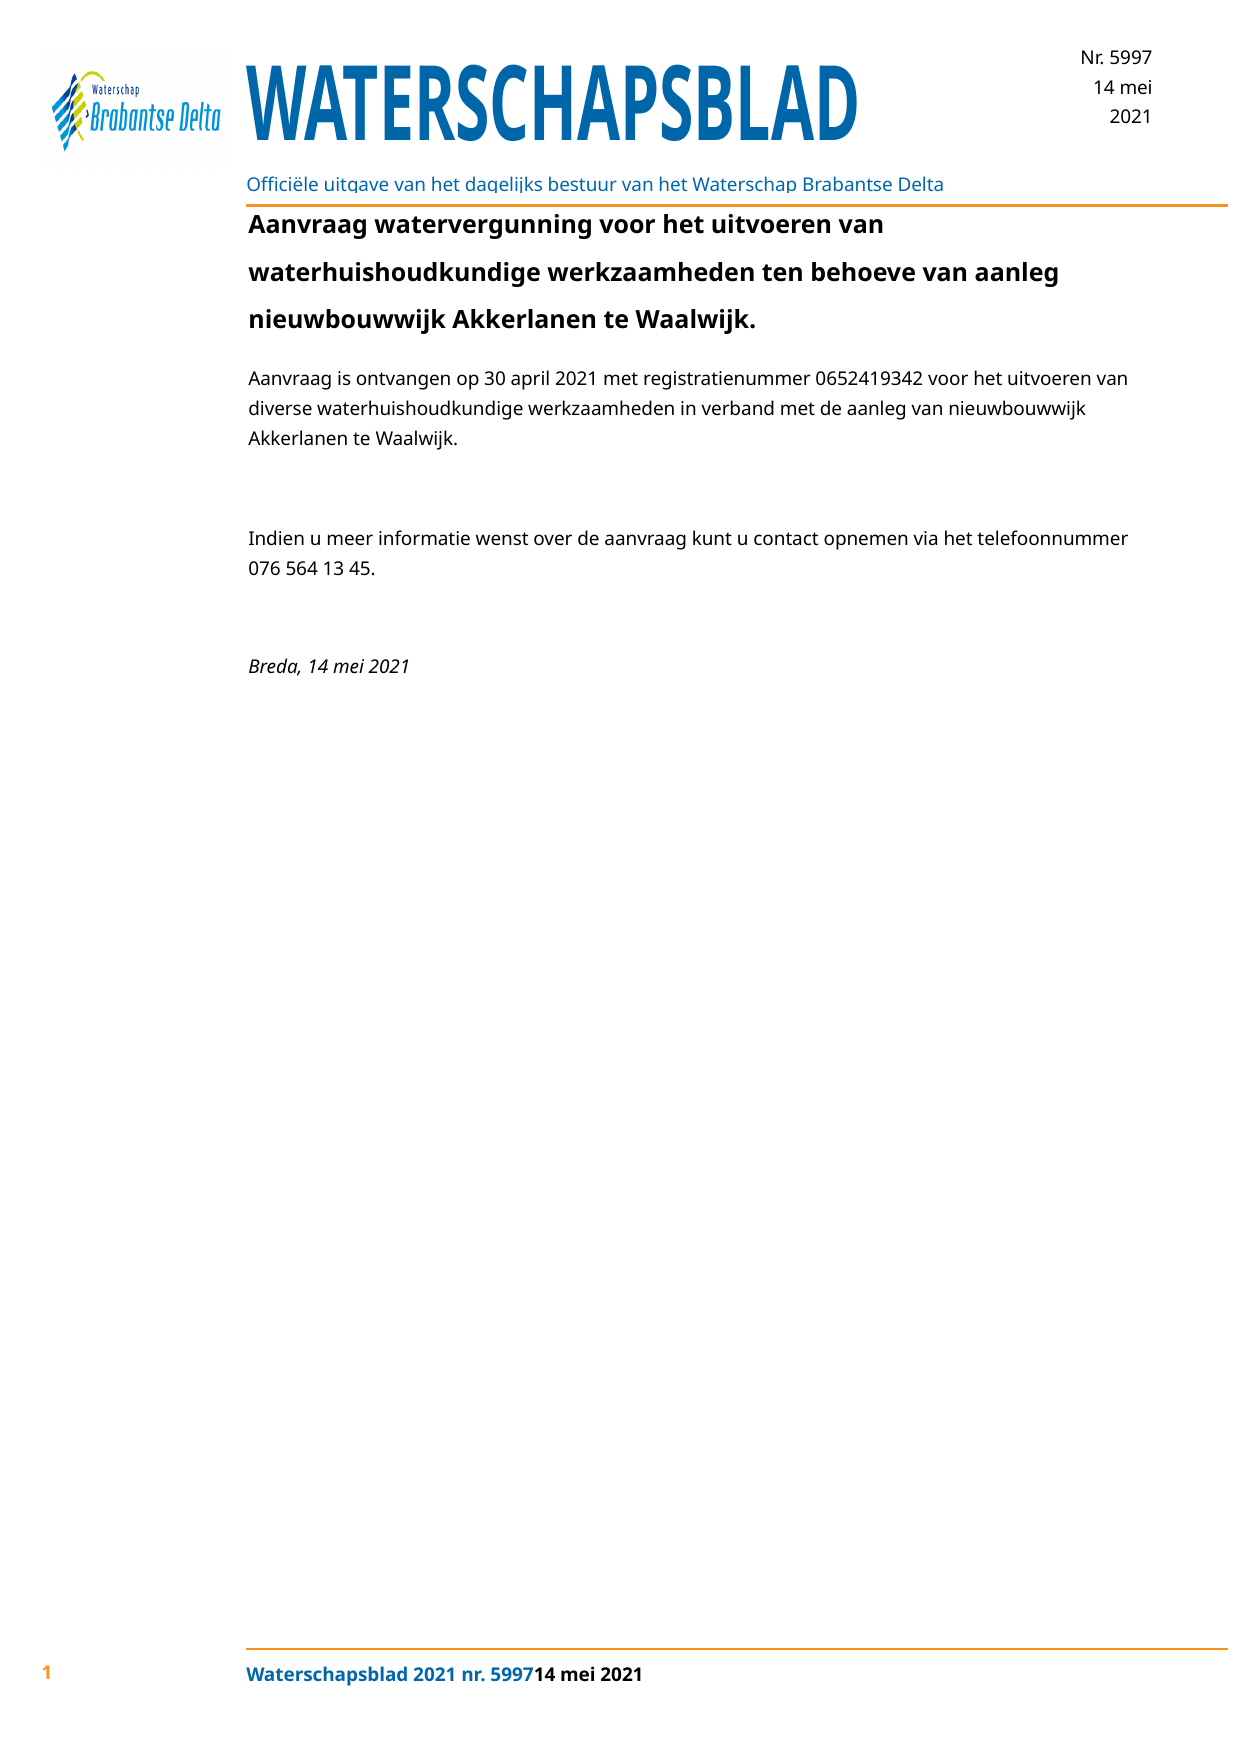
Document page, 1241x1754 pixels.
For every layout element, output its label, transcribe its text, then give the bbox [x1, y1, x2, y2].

text Aanvraag watervergunning voor het uitvoeren van waterhuishoudkundige werkzaamheden ten behoeve van aanleg nieuwbouwwijk Akkerlanen te Waalwijk. [248, 207, 1152, 336]
picture [41, 47, 231, 172]
text Breda, 14 mei 2021 [248, 653, 1152, 679]
text Indien u meer informatie wenst over de aanvraag kunt u contact opnemen via het telefoonnummer 076 564 13 45. [248, 526, 1152, 581]
text Aanvraag is ontvangen op 30 april 2021 met registratienummer 0652419342 voor het uitvoeren van diverse waterhuishoudkundige werkzaamheden in verband met de aanleg van nieuwbouwwijk Akkerlanen te Waalwijk. [248, 366, 1152, 450]
